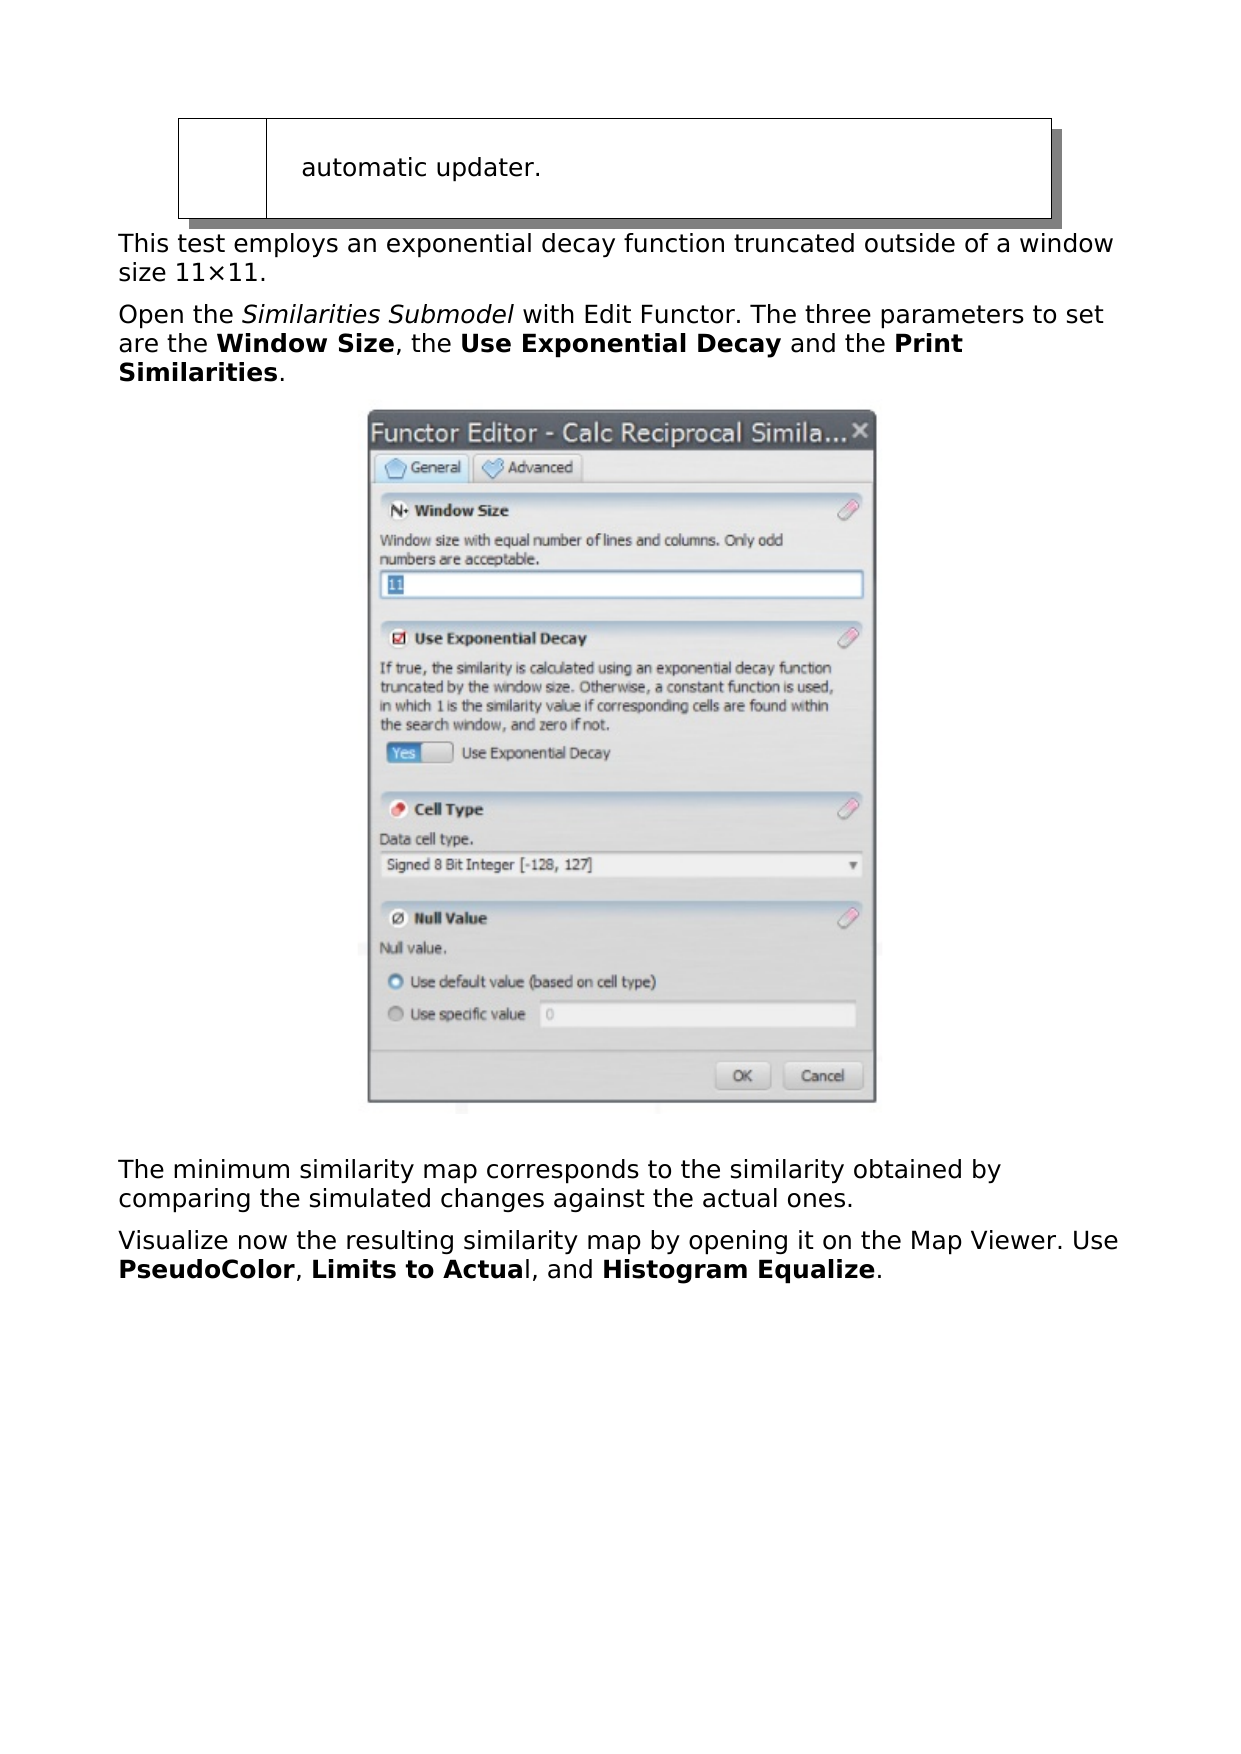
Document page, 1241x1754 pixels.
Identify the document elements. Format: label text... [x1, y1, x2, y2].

picture [357, 399, 883, 1114]
text The minimum similarity map corresponds to the similarity obtained by comparing the simulated changes against the actual ones. [118, 1156, 1122, 1214]
text This test employs an exponential decay function truncated outside of a window size 11×11. [118, 229, 1122, 287]
table_header [179, 119, 266, 218]
text Open the Similarities Submodel with Edit Functor. The three parameters to set are the Window Size, the Use Exponential Decay and the Print Similarities. [118, 300, 1122, 387]
table_header automatic updater. [267, 119, 1051, 218]
text Visualize now the resulting similarity map by opening it on the Map Viewer. Use PseudoColor, Limits to Actual, and Histogram Equalize. [118, 1226, 1122, 1285]
